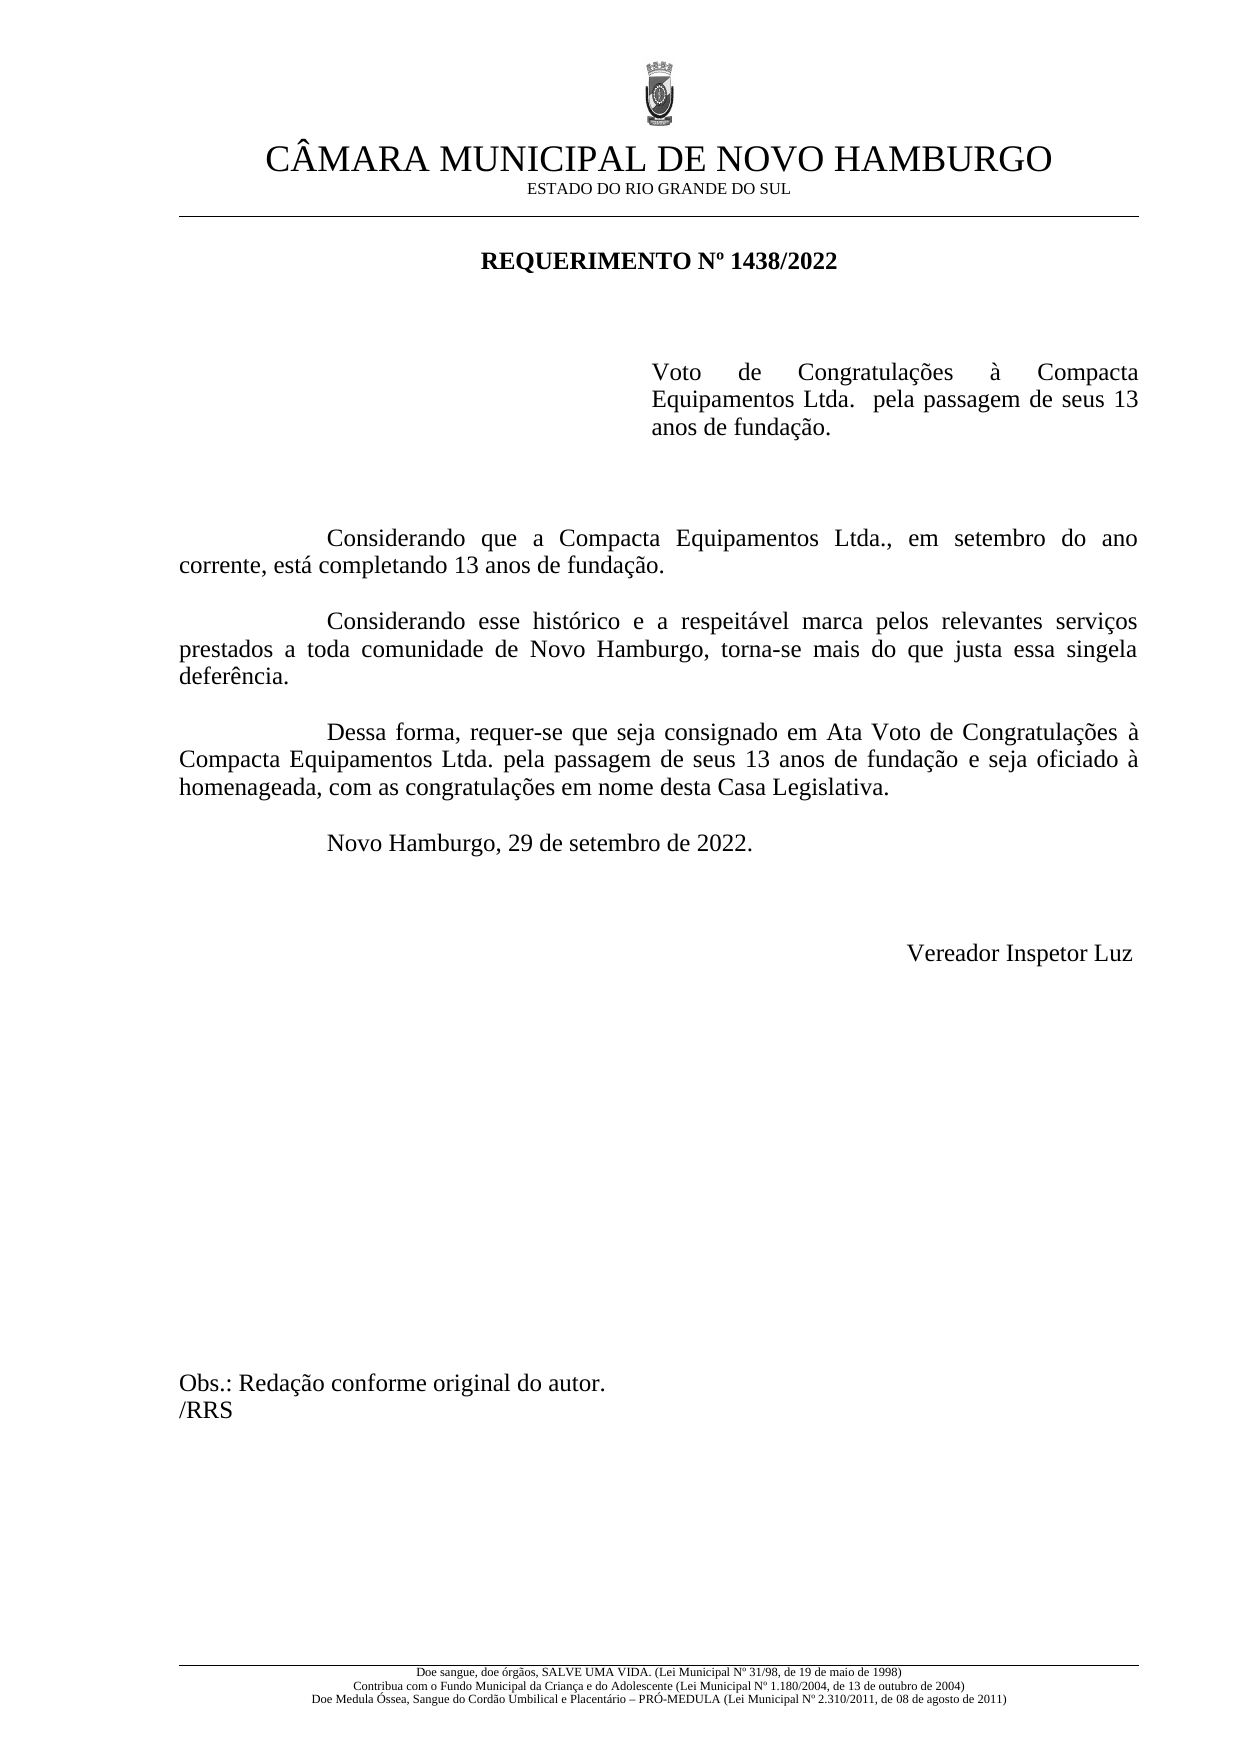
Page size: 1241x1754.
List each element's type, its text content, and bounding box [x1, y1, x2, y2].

text Considerando esse histórico e a respeitável marca pelos relevantes serviços prestados a toda comunidade de Novo Hamburgo, torna-se mais do que justa essa singela deferência. [179, 607, 1139, 690]
text Obs.: Redação conforme original do autor. [179, 1369, 1139, 1397]
text REQUERIMENTO Nº 1438/2022 [179, 247, 1139, 274]
text Considerando que a Compacta Equipamentos Ltda., em setembro do ano corrente, está completando 13 anos de fundação. [179, 524, 1139, 579]
text Voto de Congratulações à Compacta Equipamentos Ltda. pela passagem de seus 13 anos de fundação. [651, 358, 1139, 441]
text Dessa forma, requer-se que seja consignado em Ata Voto de Congratulações à Compacta Equipamentos Ltda. pela passagem de seus 13 anos de fundação e seja oficiado à homenageada, com as congratulações em nome desta Casa Legislativa. [179, 718, 1139, 801]
text /RRS [179, 1397, 1139, 1424]
text Novo Hamburgo, 29 de setembro de 2022. [179, 829, 1139, 856]
text Vereador Inspetor Luz [179, 939, 1139, 967]
